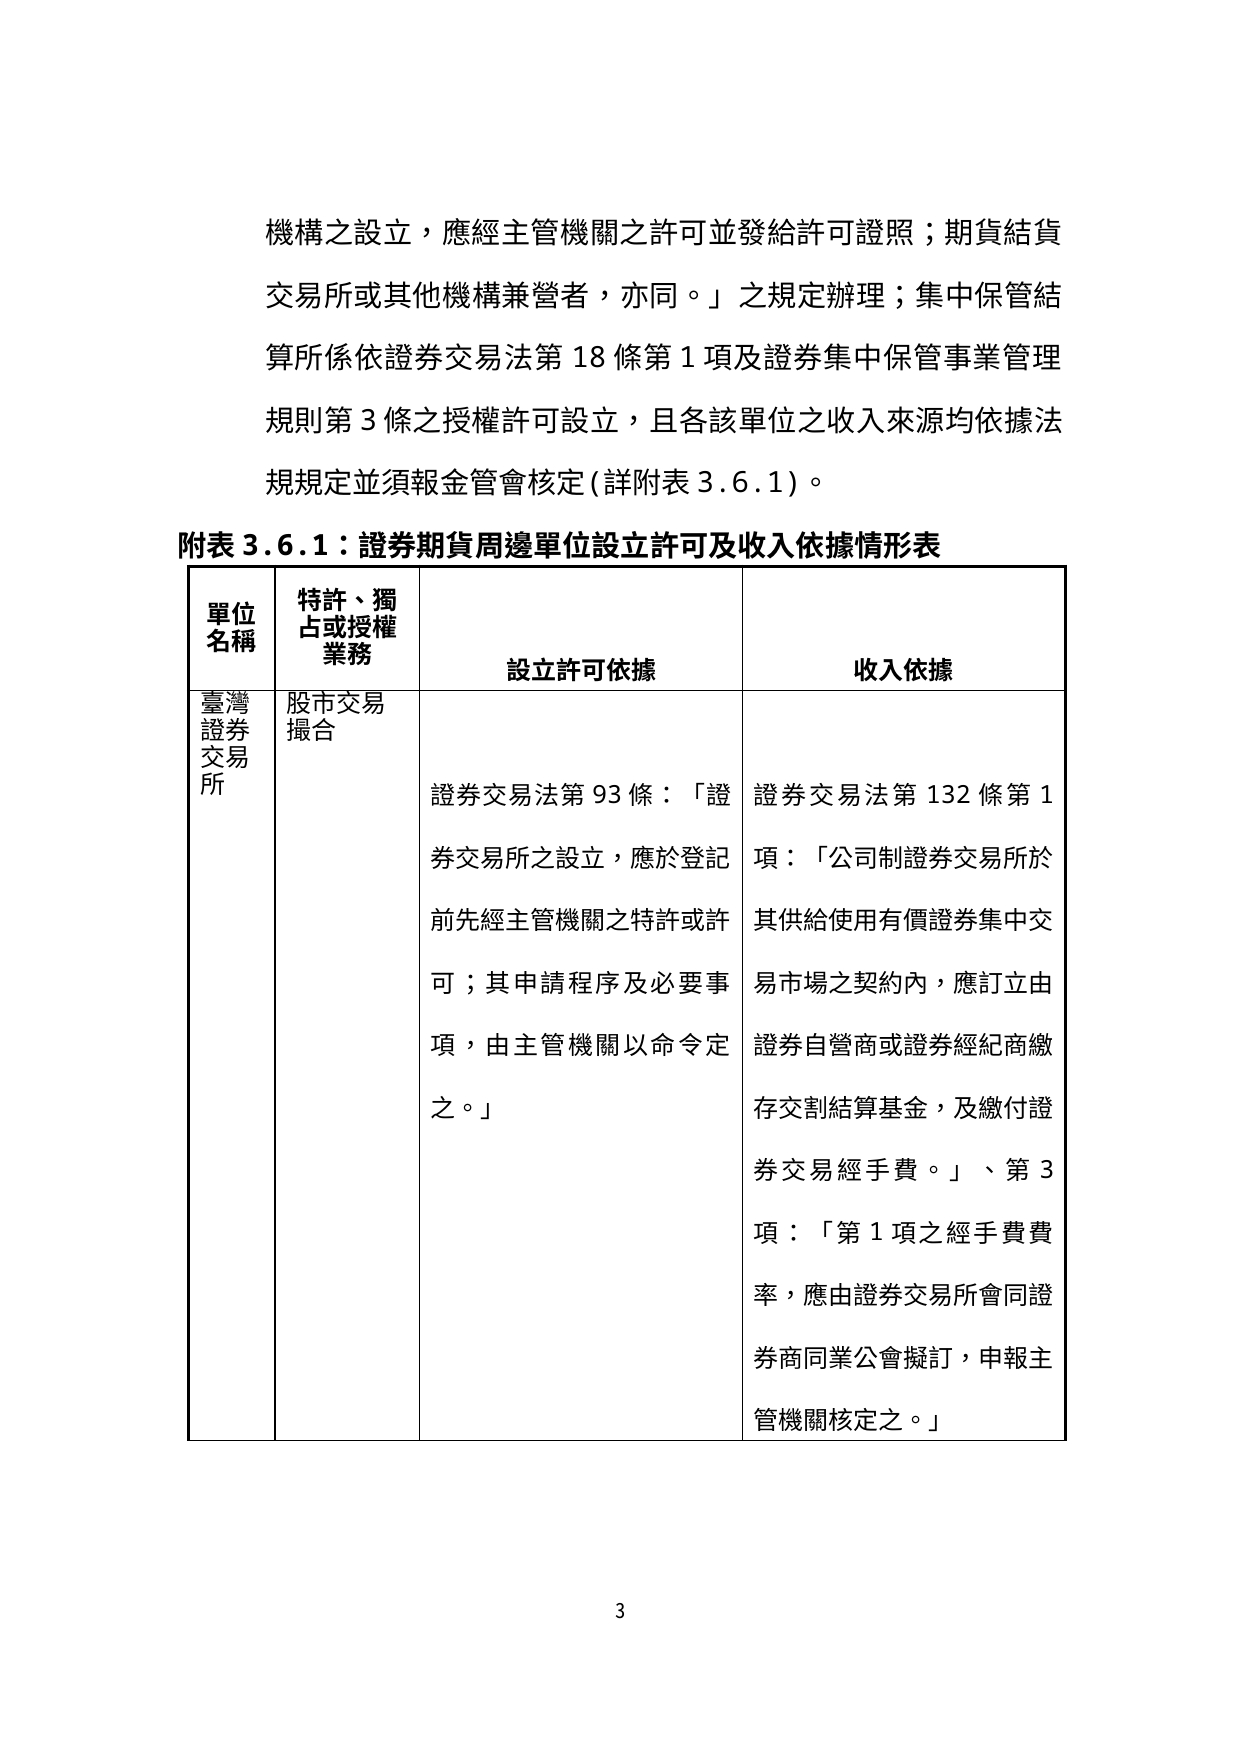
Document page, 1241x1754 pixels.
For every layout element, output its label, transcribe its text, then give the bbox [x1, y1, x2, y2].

table_cell 證券交易法第93條：「證券交易所之設立，應於登記前先經主管機關之特許或許可；其申請程序及必要事項，由主管機關以命令定之。」 [420, 691, 742, 1439]
table_header 收入依據 [743, 568, 1064, 689]
text 機構之設立，應經主管機關之許可並發給許可證照；期貨結貨交易所或其他機構兼營者，亦同。」之規定辦理；集中保管結算所係依證券交易法第18條第1項及證券集中保管事業管理規則第3條之授權許可設立，且各該單位之收入來源均依據法規規定並須報金管會核定(詳附表3.6.1)。 [265, 189, 1063, 502]
table_header 單位名稱 [190, 568, 274, 689]
table_header 設立許可依據 [420, 568, 742, 689]
table_header 特許、獨占或授權業務 [276, 568, 419, 689]
table_cell 股市交易撮合 [276, 691, 419, 1439]
text 附表3.6.1：證券期貨周邊單位設立許可及收入依據情形表 [177, 502, 1063, 564]
table_cell 證券交易法第132條第1項：「公司制證券交易所於其供給使用有價證券集中交易市場之契約內，應訂立由證券自營商或證券經紀商繳存交割結算基金，及繳付證券交易經手費。」、第3項：「第1項之經手費費率，應由證券交易所會同證券商同業公會擬訂，申報主管機關核定之。」 [743, 691, 1064, 1439]
table_cell 臺灣證券交易所 [190, 691, 274, 1439]
